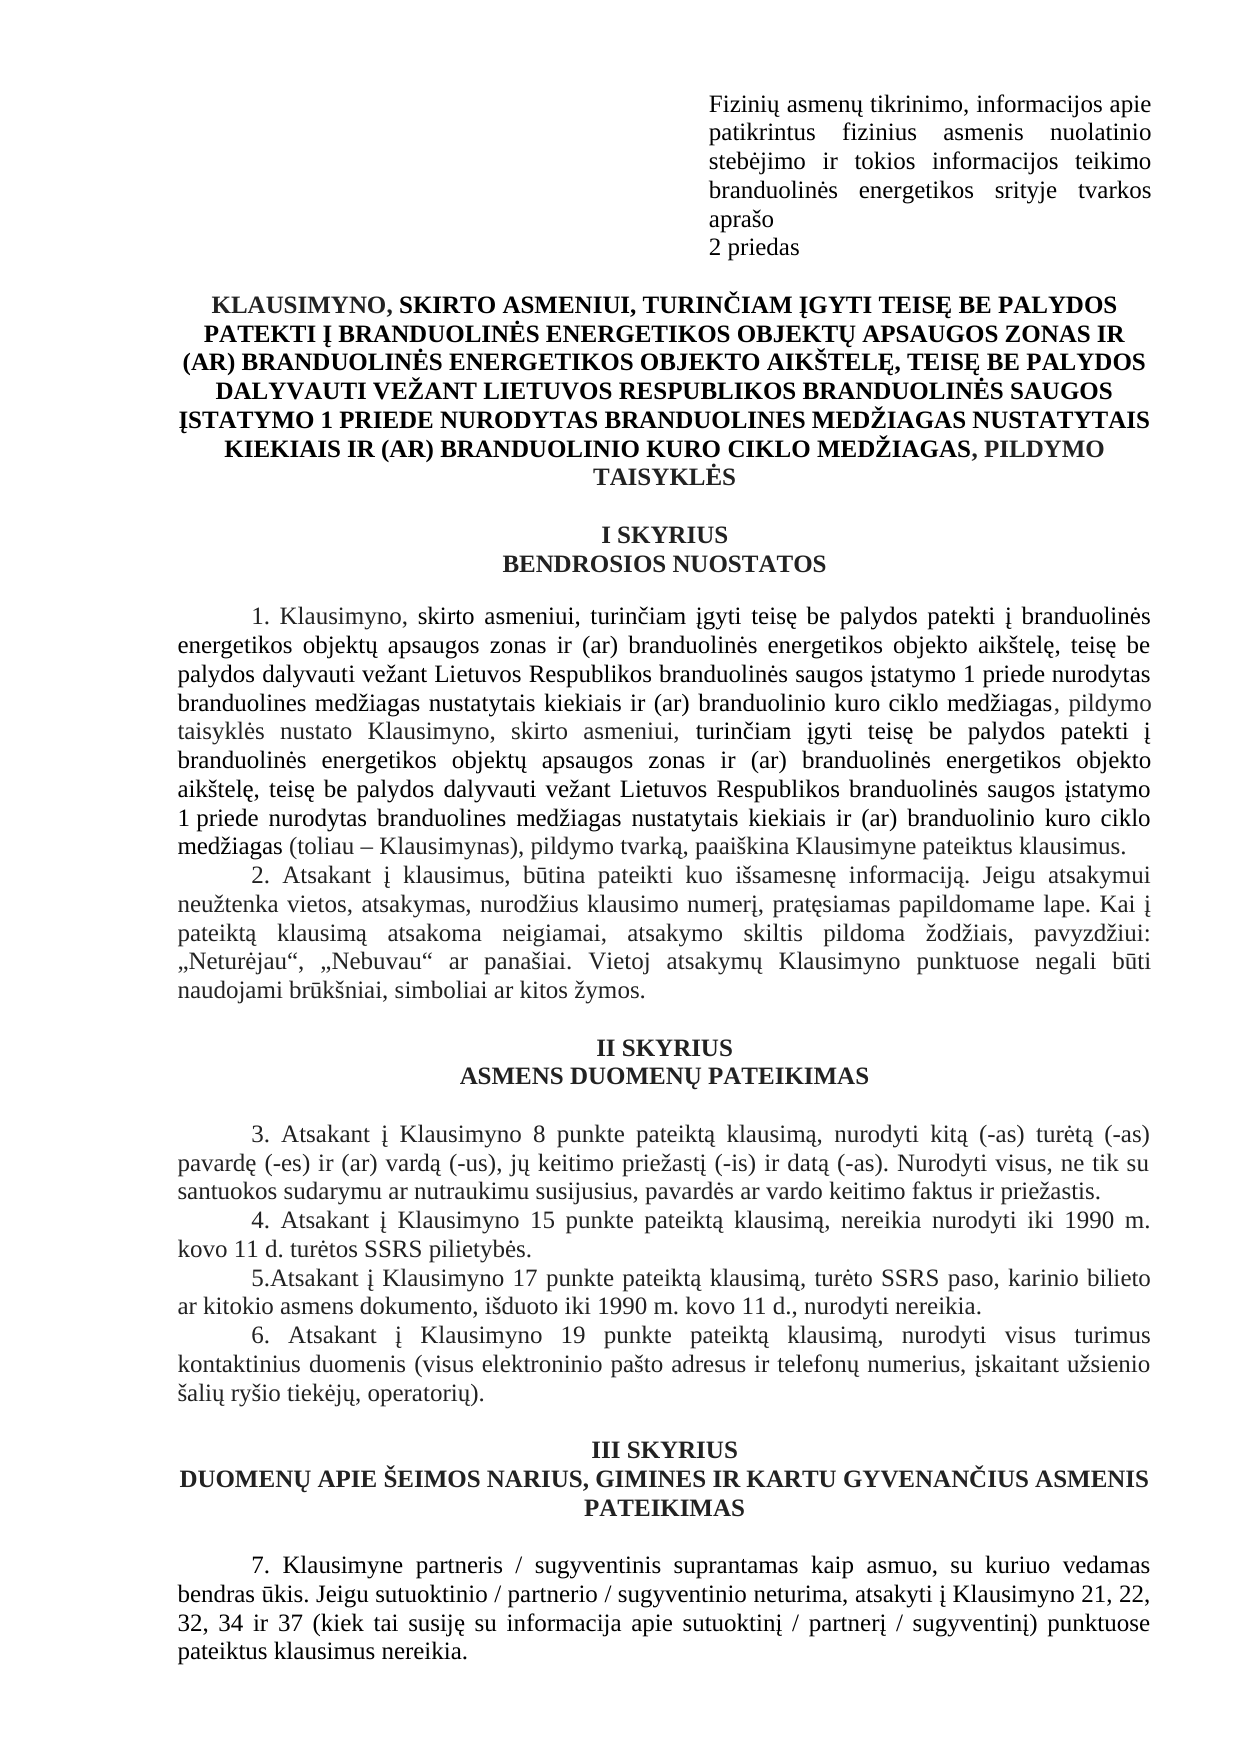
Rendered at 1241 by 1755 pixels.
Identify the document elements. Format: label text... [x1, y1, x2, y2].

text KLAUSIMYNO, SKIRTO ASMENIUI, TURINČIAM ĮGYTI TEISĘ BE PALYDOS PATEKTI Į BRANDUOLINĖS ENERGETIKOS OBJEKTŲ APSAUGOS ZONAS IR (AR) BRANDUOLINĖS ENERGETIKOS OBJEKTO AIKŠTELĘ, TEISĘ BE PALYDOS DALYVAUTI VEŽANT LIETUVOS RESPUBLIKOS BRANDUOLINĖS SAUGOS ĮSTATYMO 1 PRIEDE NURODYTAS BRANDUOLINES MEDŽIAGAS NUSTATYTAIS KIEKIAIS IR (AR) BRANDUOLINIO KURO CIKLO MEDŽIAGAS, PILDYMO TAISYKLĖS [177, 290, 1152, 491]
text III SKYRIUS [177, 1435, 1152, 1464]
text 2 priedas [650, 232, 1152, 261]
text 2. Atsakant į klausimus, būtina pateikti kuo išsamesnę informaciją. Jeigu atsakymui neužtenka vietos, atsakymas, nurodžius klausimo numerį, pratęsiamas papildomame lape. Kai į pateiktą klausimą atsakoma neigiamai, atsakymo skiltis pildoma žodžiais, pavyzdžiui: „Neturėjau“, „Nebuvau“ ar panašiai. Vietoj atsakymų Klausimyno punktuose negali būti naudojami brūkšniai, simboliai ar kitos žymos. [177, 860, 1152, 1004]
text 7. Klausimyne partneris / sugyventinis suprantamas kaip asmuo, su kuriuo vedamas bendras ūkis. Jeigu sutuoktinio / partnerio / sugyventinio neturima, atsakyti į Klausimyno 21, 22, 32, 34 ir 37 (kiek tai susiję su informacija apie sutuoktinį / partnerį / sugyventinį) punktuose pateiktus klausimus nereikia. [177, 1550, 1152, 1665]
text DUOMENŲ APIE ŠEIMOS NARIUS, GIMINES IR KARTU GYVENANČIUS ASMENIS PATEIKIMAS [177, 1464, 1152, 1521]
text 3. Atsakant į Klausimyno 8 punkte pateiktą klausimą, nurodyti kitą (-as) turėtą (-as) pavardę (-es) ir (ar) vardą (-us), jų keitimo priežastį (-is) ir datą (-as). Nurodyti visus, ne tik su santuokos sudarymu ar nutraukimu susijusius, pavardės ar vardo keitimo faktus ir priežastis. [177, 1119, 1152, 1205]
text 1. Klausimyno, skirto asmeniui, turinčiam įgyti teisę be palydos patekti į branduolinės energetikos objektų apsaugos zonas ir (ar) branduolinės energetikos objekto aikštelę, teisę be palydos dalyvauti vežant Lietuvos Respublikos branduolinės saugos įstatymo 1 priede nurodytas branduolines medžiagas nustatytais kiekiais ir (ar) branduolinio kuro ciklo medžiagas, pildymo taisyklės nustato Klausimyno, skirto asmeniui, turinčiam įgyti teisę be palydos patekti į branduolinės energetikos objektų apsaugos zonas ir (ar) branduolinės energetikos objekto aikštelę, teisę be palydos dalyvauti vežant Lietuvos Respublikos branduolinės saugos įstatymo 1 priede nurodytas branduolines medžiagas nustatytais kiekiais ir (ar) branduolinio kuro ciklo medžiagas (toliau – Klausimynas), pildymo tvarką, paaiškina Klausimyne pateiktus klausimus. [177, 601, 1152, 860]
text II SKYRIUS [177, 1033, 1152, 1061]
text BENDROSIOS NUOSTATOS [177, 549, 1152, 577]
text 5.Atsakant į Klausimyno 17 punkte pateiktą klausimą, turėto SSRS paso, karinio bilieto ar kitokio asmens dokumento, išduoto iki 1990 m. kovo 11 d., nurodyti nereikia. [177, 1263, 1152, 1320]
text ASMENS DUOMENŲ PATEIKIMAS [177, 1061, 1152, 1090]
text 6. Atsakant į Klausimyno 19 punkte pateiktą klausimą, nurodyti visus turimus kontaktinius duomenis (visus elektroninio pašto adresus ir telefonų numerius, įskaitant užsienio šalių ryšio tiekėjų, operatorių). [177, 1320, 1152, 1406]
text Fizinių asmenų tikrinimo, informacijos apie patikrintus fizinius asmenis nuolatinio stebėjimo ir tokios informacijos teikimo branduolinės energetikos srityje tvarkos aprašo [709, 89, 1152, 232]
text 4. Atsakant į Klausimyno 15 punkte pateiktą klausimą, nereikia nurodyti iki 1990 m. kovo 11 d. turėtos SSRS pilietybės. [177, 1205, 1152, 1263]
text I SKYRIUS [177, 520, 1152, 549]
